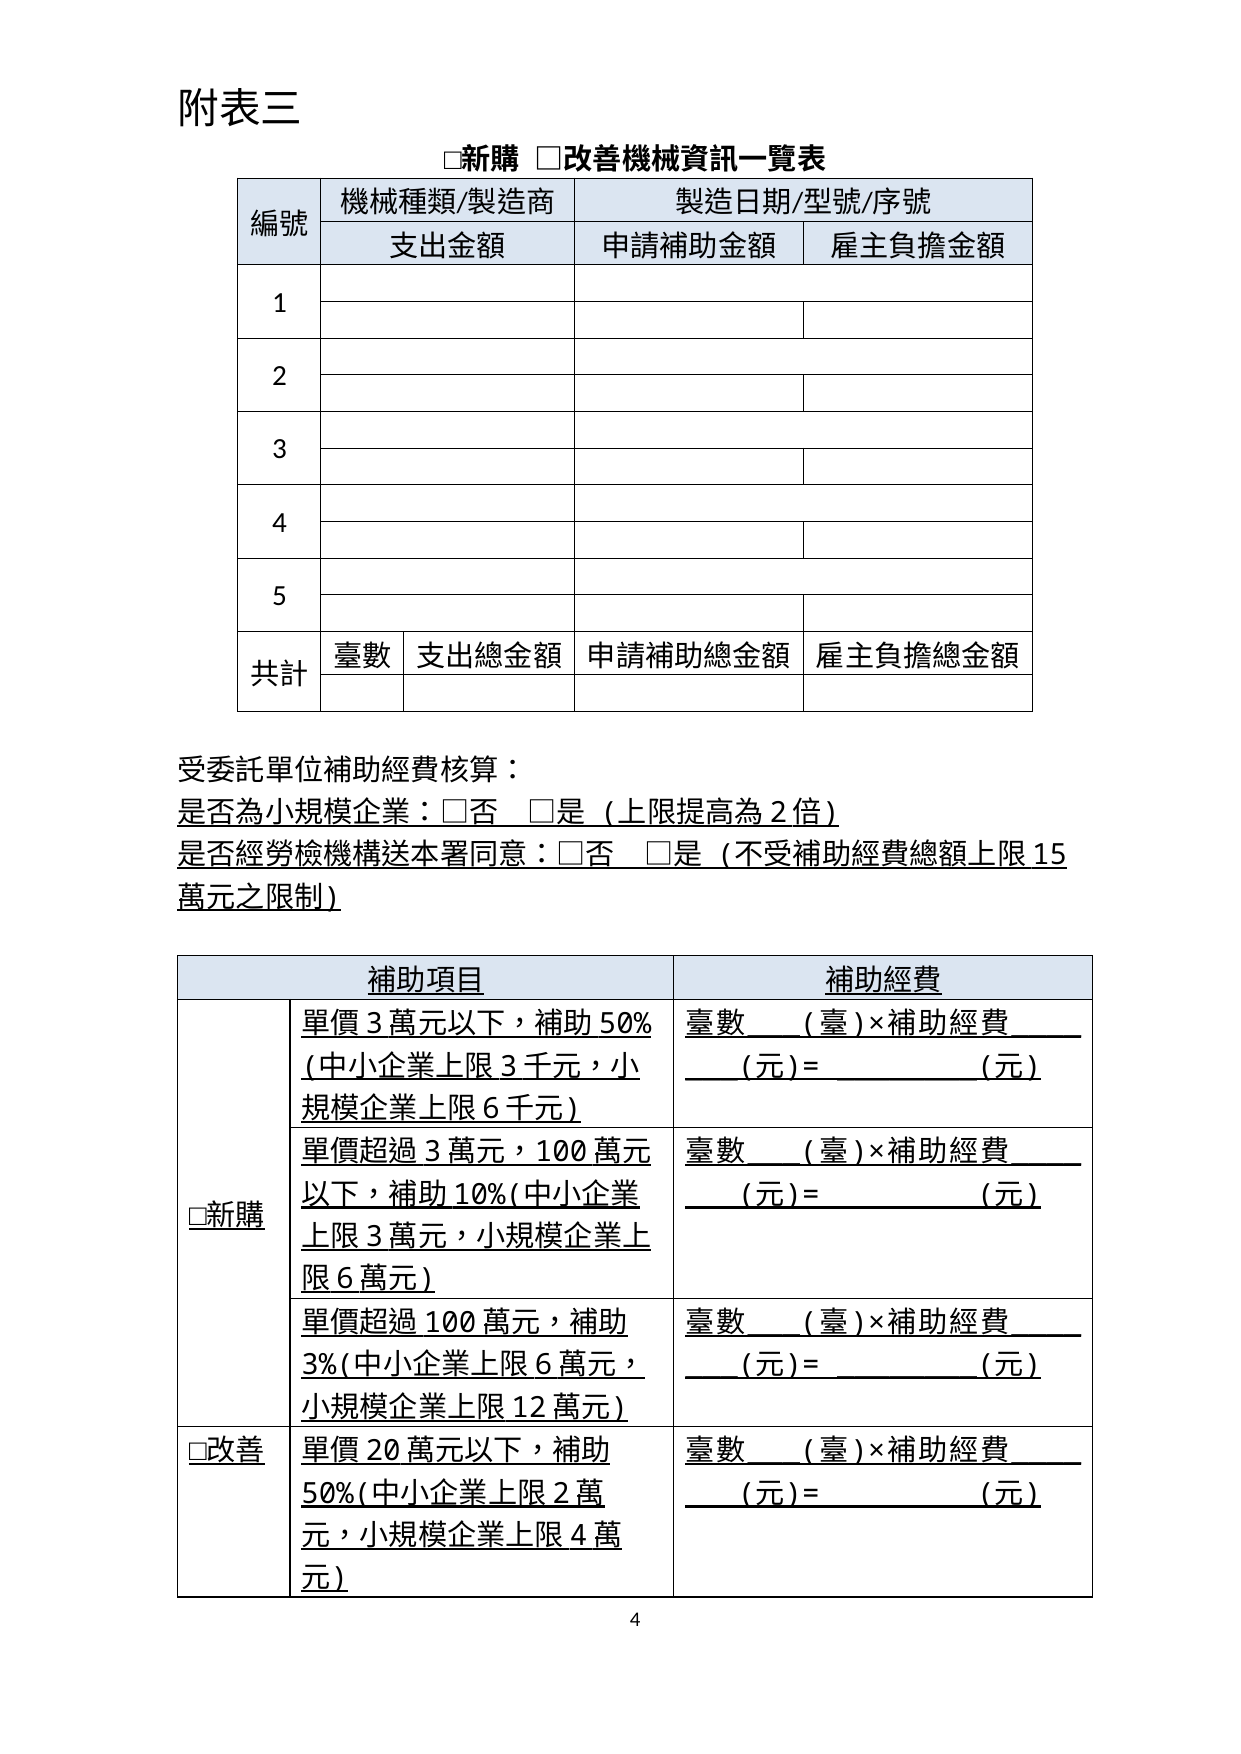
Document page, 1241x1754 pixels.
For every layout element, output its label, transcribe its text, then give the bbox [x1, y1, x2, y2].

table_cell 支出總金額 [404, 632, 574, 674]
table_cell [321, 449, 574, 484]
text 附表三 [177, 75, 1092, 135]
table_cell 臺數 [321, 632, 403, 674]
table_cell [575, 485, 1032, 521]
table_cell 1 [238, 265, 320, 338]
table_cell 單價20萬元以下，補助50%(中小企業上限2萬元，小規模企業上限4萬元) [291, 1427, 673, 1596]
table_header 補助項目 [178, 956, 673, 999]
table_header 製造日期/型號/序號 [575, 179, 1032, 221]
text 是否經勞檢機構送本署同意：□否 □是 (不受補助經費總額上限15萬元之限制) [177, 831, 1092, 916]
table_cell [321, 595, 574, 631]
table_cell [575, 559, 1032, 594]
table_cell [404, 675, 574, 711]
table_cell □改善 [178, 1427, 289, 1596]
table_cell [321, 675, 403, 711]
table_cell [575, 375, 803, 411]
table_cell 臺數___(臺)×補助經費_______(元)= ________(元) [674, 1128, 1092, 1297]
text 是否為小規模企業：□否 □是 (上限提高為2倍) [177, 788, 1092, 831]
table_cell [321, 339, 574, 374]
table_cell [321, 485, 574, 521]
table_cell [575, 675, 803, 711]
table_cell 申請補助金額 [575, 222, 803, 264]
table_cell 雇主負擔金額 [804, 222, 1032, 264]
table_cell 臺數___(臺)×補助經費_______(元)= ________(元) [674, 1299, 1092, 1426]
table_header 補助經費 [674, 956, 1092, 999]
table_cell [575, 412, 1032, 448]
table_cell 單價超過3萬元，100萬元以下，補助10%(中小企業上限3萬元，小規模企業上限6萬元) [291, 1128, 673, 1297]
table_cell [575, 595, 803, 631]
table_cell [804, 375, 1032, 411]
table_cell [321, 302, 574, 338]
table_cell [804, 522, 1032, 558]
table_cell [575, 339, 1032, 374]
table_cell 雇主負擔總金額 [804, 632, 1032, 674]
table_cell [321, 412, 574, 448]
table_cell [321, 522, 574, 558]
table_cell 5 [238, 559, 320, 631]
table_cell 單價3萬元以下，補助50%(中小企業上限3千元，小規模企業上限6千元) [291, 1000, 673, 1127]
table_cell [321, 375, 574, 411]
table_cell [575, 522, 803, 558]
table_cell [575, 265, 1032, 301]
table_cell [804, 675, 1032, 711]
table_cell 共計 [238, 632, 320, 711]
table_cell [804, 449, 1032, 484]
table_header 編號 [238, 179, 320, 264]
table_cell 申請補助總金額 [575, 632, 803, 674]
table_cell 3 [238, 412, 320, 484]
table_cell 單價超過100萬元，補助3%(中小企業上限6萬元，小規模企業上限12萬元) [291, 1299, 673, 1426]
table_cell [804, 302, 1032, 338]
table_cell [575, 302, 803, 338]
table_cell 臺數___(臺)×補助經費_______(元)= ________(元) [674, 1427, 1092, 1596]
table_cell 臺數___(臺)×補助經費_______(元)= ________(元) [674, 1000, 1092, 1127]
table_cell 4 [238, 485, 320, 558]
text 受委託單位補助經費核算： [177, 746, 1092, 788]
table_cell [804, 595, 1032, 631]
table_cell 2 [238, 339, 320, 411]
table_header 機械種類/製造商 [321, 179, 574, 221]
text □新購 □改善機械資訊一覽表 [177, 135, 1092, 178]
table_cell [321, 559, 574, 594]
table_cell 支出金額 [321, 222, 574, 264]
table_cell [321, 265, 574, 301]
table_cell □新購 [178, 1000, 289, 1426]
table_cell [575, 449, 803, 484]
